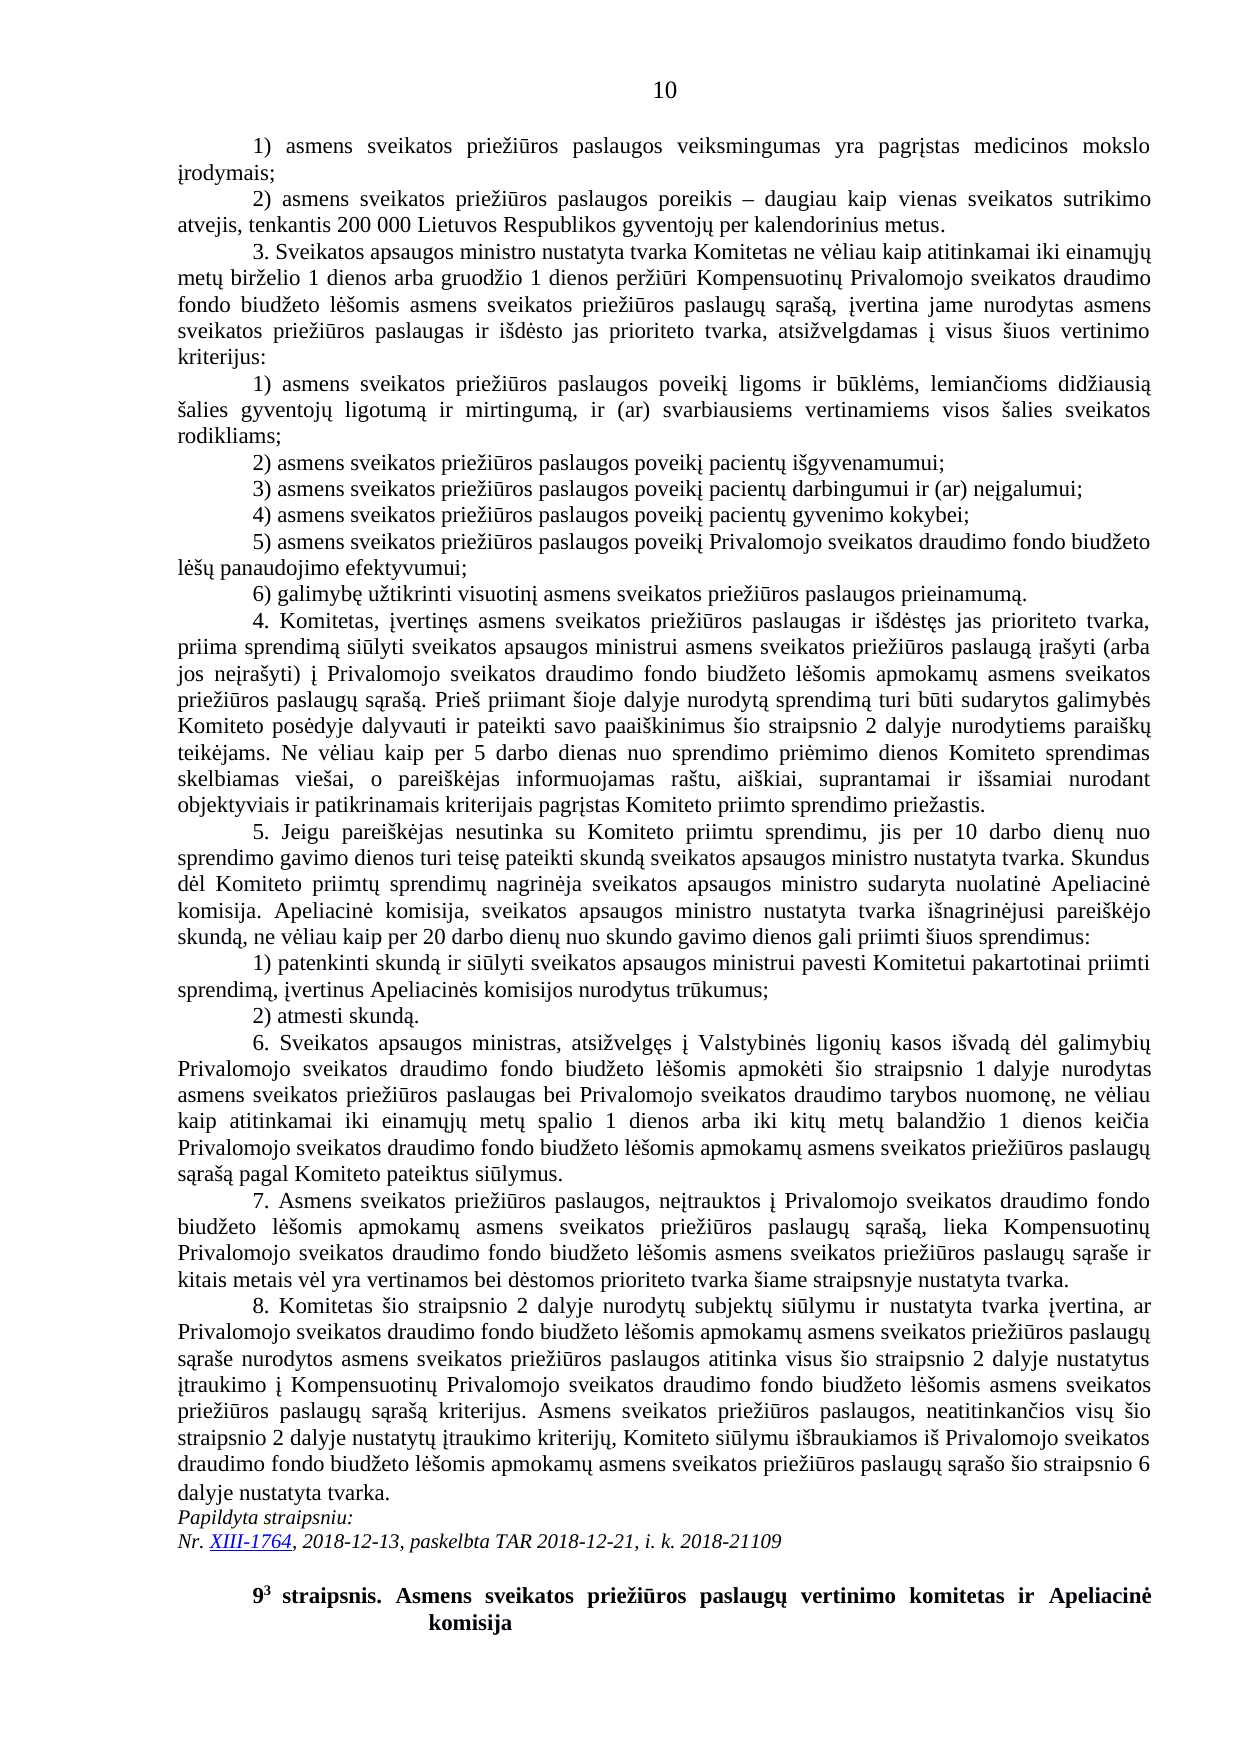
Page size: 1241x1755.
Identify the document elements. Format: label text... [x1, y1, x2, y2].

text 1) asmens sveikatos priežiūros paslaugos poveikį ligoms ir būklėms, lemiančioms didžiausią šalies gyventojų ligotumą ir mirtingumą, ir (ar) svarbiausiems vertinamiems visos šalies sveikatos rodikliams; [177, 370, 1152, 449]
text 3) asmens sveikatos priežiūros paslaugos poveikį pacientų darbingumui ir (ar) neįgalumui; [177, 475, 1152, 501]
text 4. Komitetas, įvertinęs asmens sveikatos priežiūros paslaugas ir išdėstęs jas prioriteto tvarka, priima sprendimą siūlyti sveikatos apsaugos ministrui asmens sveikatos priežiūros paslaugą įrašyti (arba jos neįrašyti) į Privalomojo sveikatos draudimo fondo biudžeto lėšomis apmokamų asmens sveikatos priežiūros paslaugų sąrašą. Prieš priimant šioje dalyje nurodytą sprendimą turi būti sudarytos galimybės Komiteto posėdyje dalyvauti ir pateikti savo paaiškinimus šio straipsnio 2 dalyje nurodytiems paraiškų teikėjams. Ne vėliau kaip per 5 darbo dienas nuo sprendimo priėmimo dienos Komiteto sprendimas skelbiamas viešai, o pareiškėjas informuojamas raštu, aiškiai, suprantamai ir išsamiai nurodant objektyviais ir patikrinamais kriterijais pagrįstas Komiteto priimto sprendimo priežastis. [177, 607, 1152, 818]
text 8. Komitetas šio straipsnio 2 dalyje nurodytų subjektų siūlymu ir nustatyta tvarka įvertina, ar Privalomojo sveikatos draudimo fondo biudžeto lėšomis apmokamų asmens sveikatos priežiūros paslaugų sąraše nurodytos asmens sveikatos priežiūros paslaugos atitinka visus šio straipsnio 2 dalyje nustatytus įtraukimo į Kompensuotinų Privalomojo sveikatos draudimo fondo biudžeto lėšomis asmens sveikatos priežiūros paslaugų sąrašą kriterijus. Asmens sveikatos priežiūros paslaugos, neatitinkančios visų šio straipsnio 2 dalyje nustatytų įtraukimo kriterijų, Komiteto siūlymu išbraukiamos iš Privalomojo sveikatos draudimo fondo biudžeto lėšomis apmokamų asmens sveikatos priežiūros paslaugų sąrašo šio straipsnio 6 dalyje nustatyta tvarka. [177, 1292, 1152, 1505]
text 93 straipsnis. Asmens sveikatos priežiūros paslaugų vertinimo komitetas ir Apeliacinė komisija [252, 1582, 1152, 1635]
text Nr. XIII-1764, 2018-12-13, paskelbta TAR 2018-12-21, i. k. 2018-21109 [177, 1529, 1152, 1553]
text 3. Sveikatos apsaugos ministro nustatyta tvarka Komitetas ne vėliau kaip atitinkamai iki einamųjų metų birželio 1 dienos arba gruodžio 1 dienos peržiūri Kompensuotinų Privalomojo sveikatos draudimo fondo biudžeto lėšomis asmens sveikatos priežiūros paslaugų sąrašą, įvertina jame nurodytas asmens sveikatos priežiūros paslaugas ir išdėsto jas prioriteto tvarka, atsižvelgdamas į visus šiuos vertinimo kriterijus: [177, 238, 1152, 370]
text Papildyta straipsniu: [177, 1505, 1152, 1529]
text 1) asmens sveikatos priežiūros paslaugos veiksmingumas yra pagrįstas medicinos mokslo įrodymais; [177, 132, 1152, 185]
text 2) asmens sveikatos priežiūros paslaugos poreikis – daugiau kaip vienas sveikatos sutrikimo atvejis, tenkantis 200 000 Lietuvos Respublikos gyventojų per kalendorinius metus. [177, 185, 1152, 238]
text 2) atmesti skundą. [177, 1002, 1152, 1028]
text 6) galimybę užtikrinti visuotinį asmens sveikatos priežiūros paslaugos prieinamumą. [177, 581, 1152, 607]
text 4) asmens sveikatos priežiūros paslaugos poveikį pacientų gyvenimo kokybei; [177, 501, 1152, 528]
text 6. Sveikatos apsaugos ministras, atsižvelgęs į Valstybinės ligonių kasos išvadą dėl galimybių Privalomojo sveikatos draudimo fondo biudžeto lėšomis apmokėti šio straipsnio 1 dalyje nurodytas asmens sveikatos priežiūros paslaugas bei Privalomojo sveikatos draudimo tarybos nuomonę, ne vėliau kaip atitinkamai iki einamųjų metų spalio 1 dienos arba iki kitų metų balandžio 1 dienos keičia Privalomojo sveikatos draudimo fondo biudžeto lėšomis apmokamų asmens sveikatos priežiūros paslaugų sąrašą pagal Komiteto pateiktus siūlymus. [177, 1028, 1152, 1187]
text 1) patenkinti skundą ir siūlyti sveikatos apsaugos ministrui pavesti Komitetui pakartotinai priimti sprendimą, įvertinus Apeliacinės komisijos nurodytus trūkumus; [177, 949, 1152, 1002]
text 2) asmens sveikatos priežiūros paslaugos poveikį pacientų išgyvenamumui; [177, 449, 1152, 475]
text 5. Jeigu pareiškėjas nesutinka su Komiteto priimtu sprendimu, jis per 10 darbo dienų nuo sprendimo gavimo dienos turi teisę pateikti skundą sveikatos apsaugos ministro nustatyta tvarka. Skundus dėl Komiteto priimtų sprendimų nagrinėja sveikatos apsaugos ministro sudaryta nuolatinė Apeliacinė komisija. Apeliacinė komisija, sveikatos apsaugos ministro nustatyta tvarka išnagrinėjusi pareiškėjo skundą, ne vėliau kaip per 20 darbo dienų nuo skundo gavimo dienos gali priimti šiuos sprendimus: [177, 818, 1152, 949]
text 7. Asmens sveikatos priežiūros paslaugos, neįtrauktos į Privalomojo sveikatos draudimo fondo biudžeto lėšomis apmokamų asmens sveikatos priežiūros paslaugų sąrašą, lieka Kompensuotinų Privalomojo sveikatos draudimo fondo biudžeto lėšomis asmens sveikatos priežiūros paslaugų sąraše ir kitais metais vėl yra vertinamos bei dėstomos prioriteto tvarka šiame straipsnyje nustatyta tvarka. [177, 1187, 1152, 1292]
text 5) asmens sveikatos priežiūros paslaugos poveikį Privalomojo sveikatos draudimo fondo biudžeto lėšų panaudojimo efektyvumui; [177, 528, 1152, 581]
